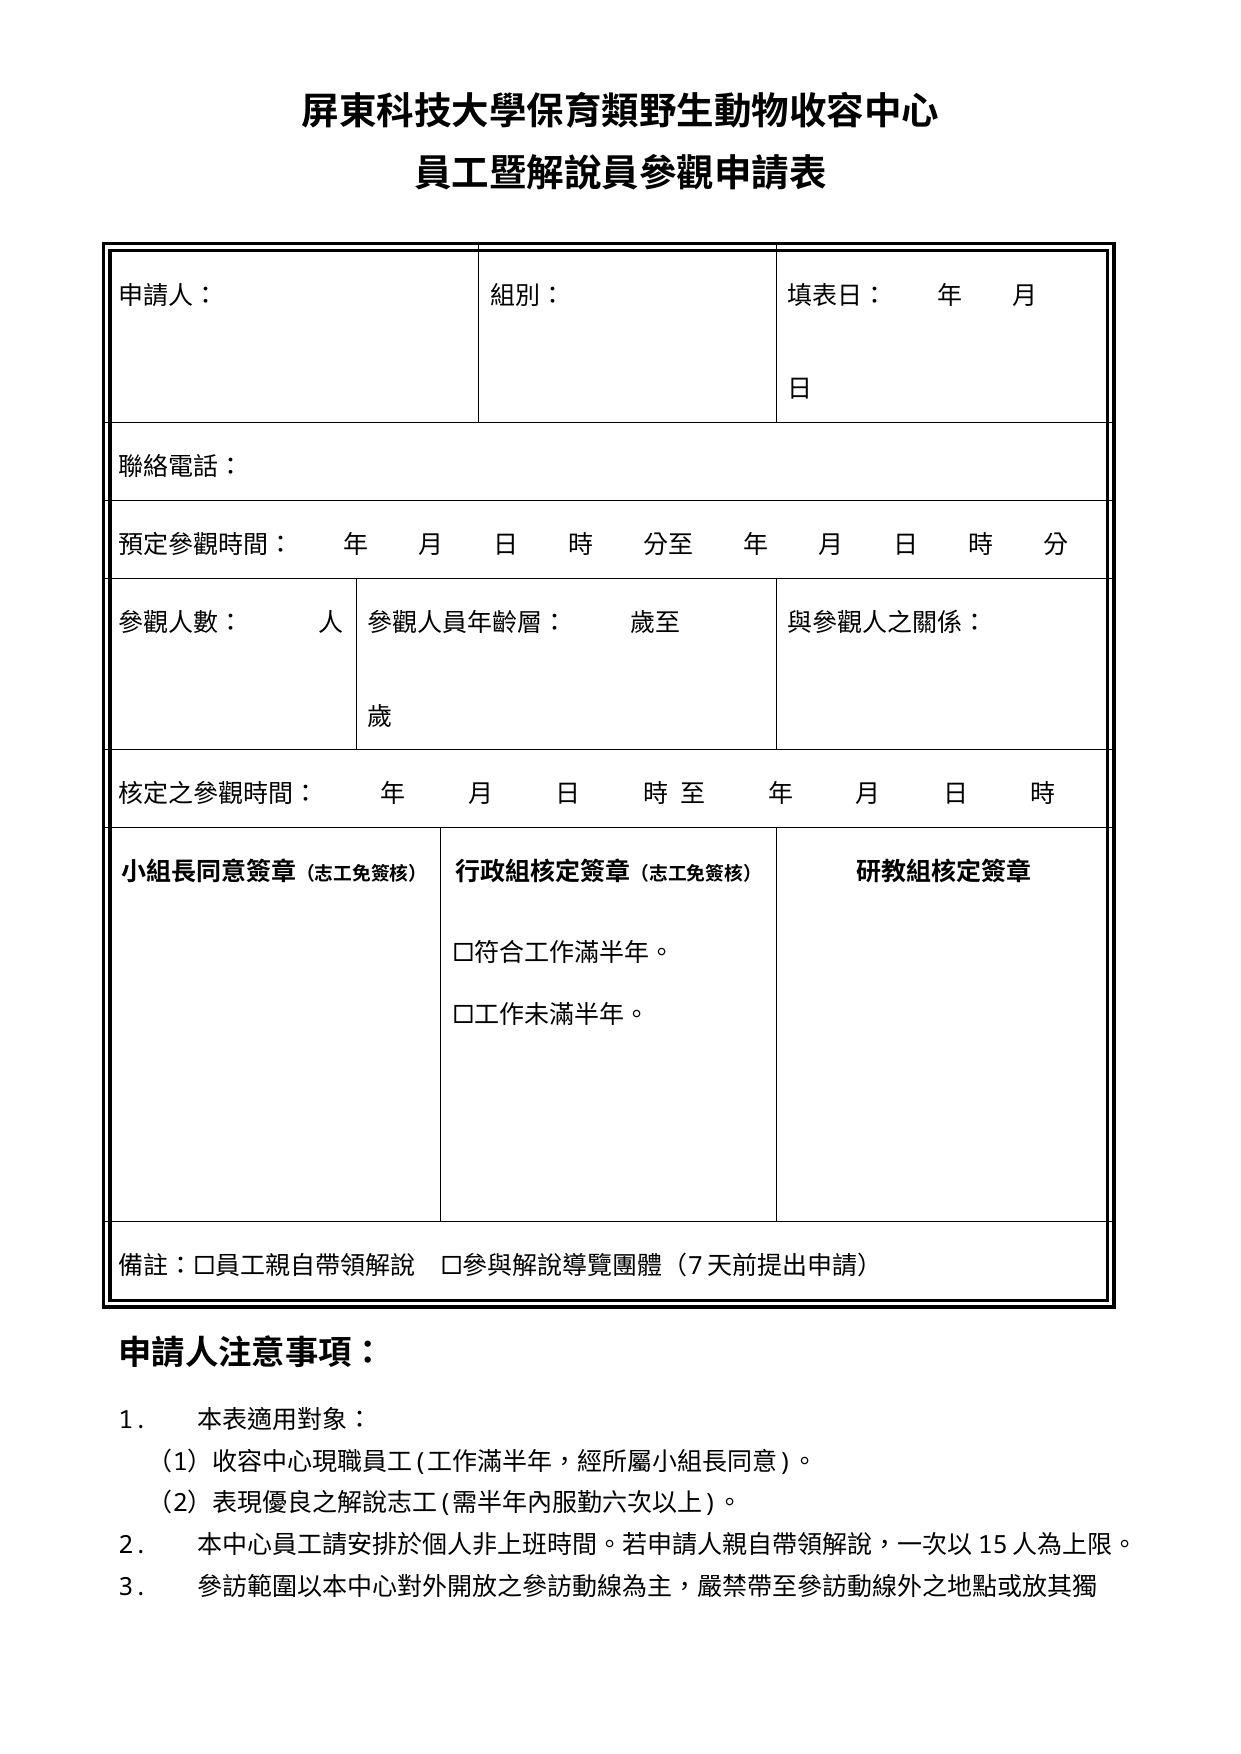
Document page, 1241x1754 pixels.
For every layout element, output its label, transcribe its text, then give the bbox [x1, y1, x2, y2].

table_header 填表日： 年 月 日 [777, 245, 1111, 422]
table_header [479, 245, 776, 249]
table_cell 小組長同意簽章（志工免簽核） [112, 828, 440, 1221]
text 屏東科技大學保育類野生動物收容中心 [118, 66, 1122, 129]
table_cell 預定參觀時間： 年 月 日 時 分至 年 月 日 時 分 [112, 501, 1106, 578]
table_cell 行政組核定簽章（志工免簽核） 符合工作滿半年。 工作未滿半年。 [441, 828, 776, 1221]
table_header 申請人： [107, 245, 478, 422]
table_cell 備註：員工親自帶領解說 參與解說導覽團體（7天前提出申請） [112, 1222, 1106, 1299]
table_cell 核定之參觀時間： 年 月 日 時 至 年 月 日 時 [112, 750, 1106, 827]
text （2）表現優良之解說志工(需半年內服勤六次以上)。 [148, 1478, 1122, 1520]
table_header 組別： [479, 252, 776, 422]
list 本中心員工請安排於個人非上班時間。若申請人親自帶領解說，一次以15人為上限。 [118, 1520, 1122, 1562]
text 員工暨解說員參觀申請表 [118, 129, 1122, 191]
table_cell 研教組核定簽章 [777, 828, 1106, 1221]
text 申請人注意事項： [118, 1308, 1122, 1371]
list 參訪範圍以本中心對外開放之參訪動線為主，嚴禁帶至參訪動線外之地點或放其獨 [118, 1562, 1122, 1603]
list 本表適用對象： （1）收容中心現職員工(工作滿半年，經所屬小組長同意)。 [118, 1395, 1122, 1478]
table_cell 參觀人數： 人 [112, 579, 356, 749]
table_cell 與參觀人之關係： [777, 579, 1106, 749]
table_cell 聯絡電話： [112, 423, 1106, 500]
table_cell 參觀人員年齡層： 歲至 歲 [357, 579, 776, 749]
